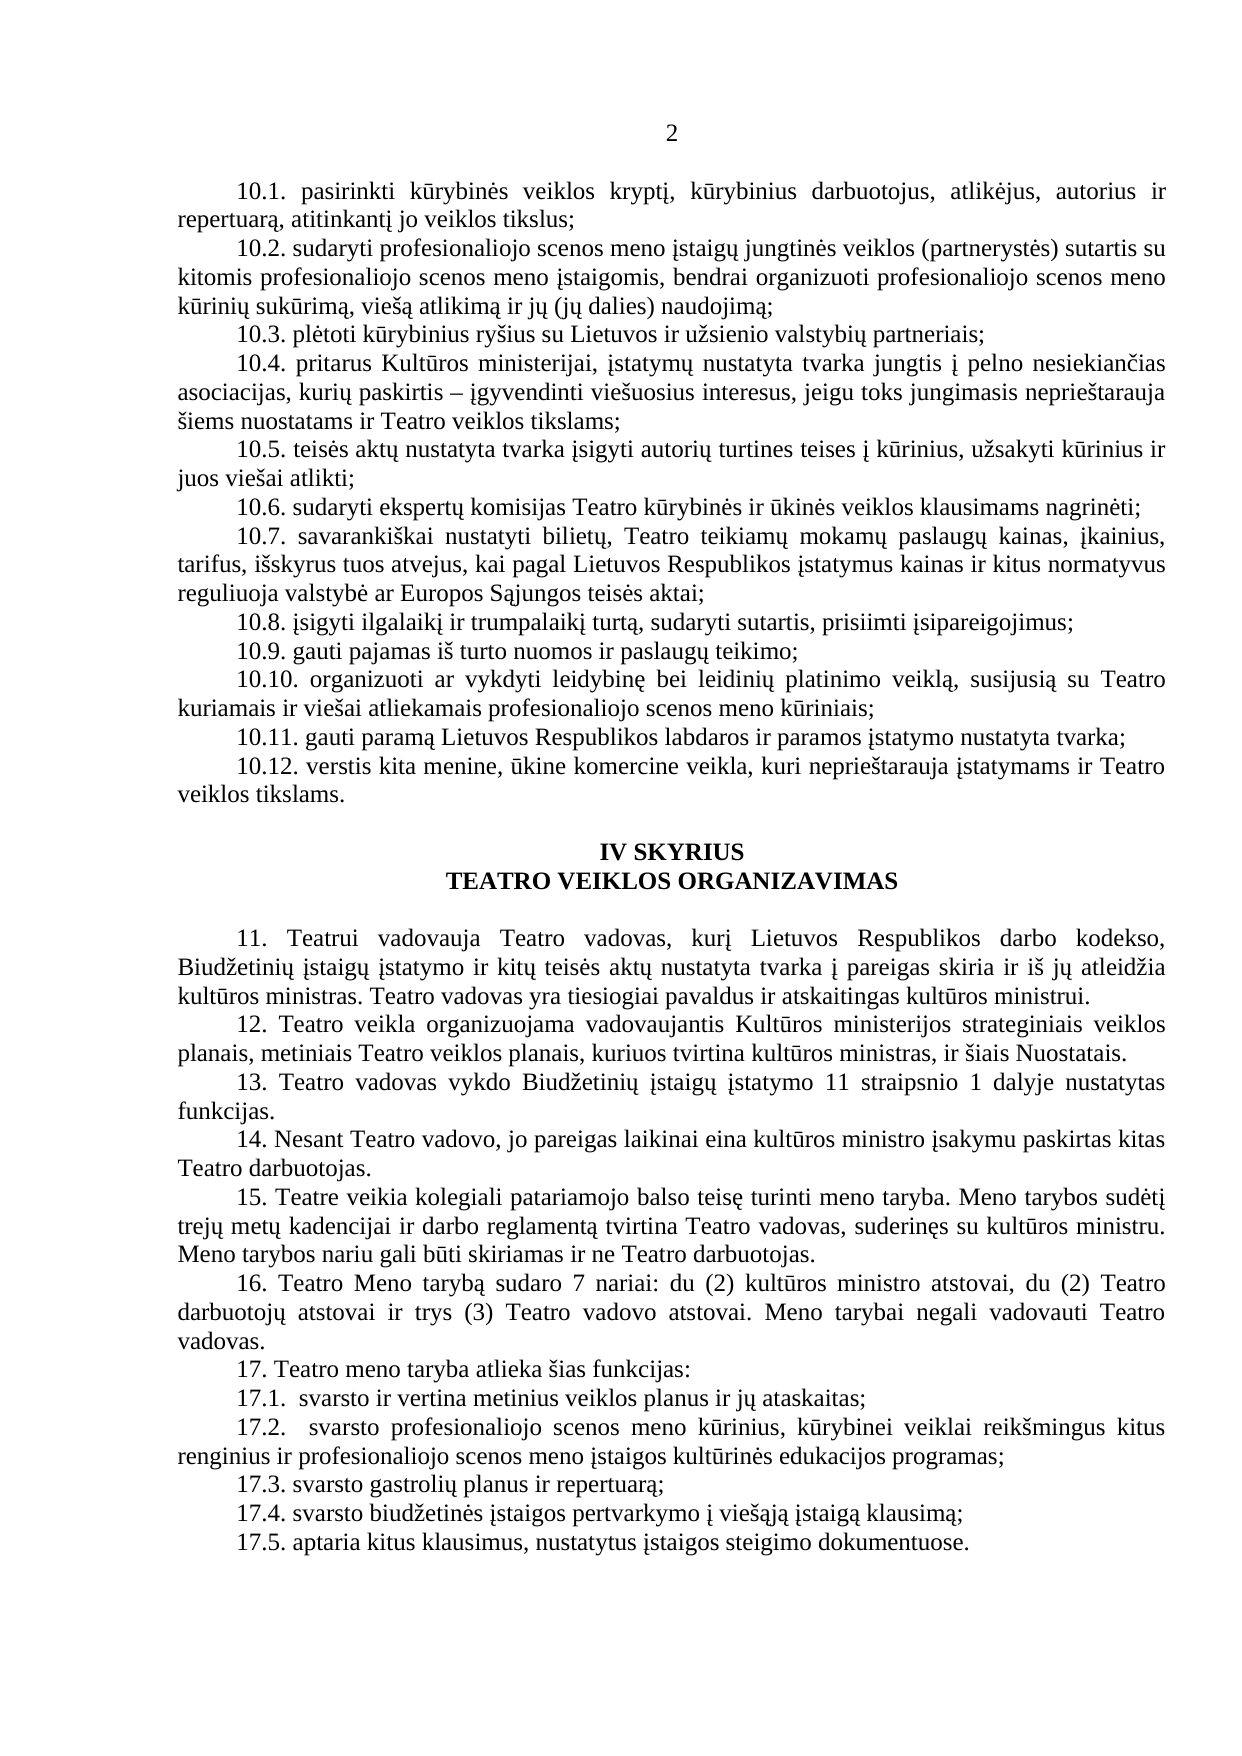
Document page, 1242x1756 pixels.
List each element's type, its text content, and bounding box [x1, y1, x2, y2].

text 12. Teatro veikla organizuojama vadovaujantis Kultūros ministerijos strateginiais veiklos planais, metiniais Teatro veiklos planais, kuriuos tvirtina kultūros ministras, ir šiais Nuostatais. [177, 1009, 1167, 1067]
text 10.2. sudaryti profesionaliojo scenos meno įstaigų jungtinės veiklos (partnerystės) sutartis su kitomis profesionaliojo scenos meno įstaigomis, bendrai organizuoti profesionaliojo scenos meno kūrinių sukūrimą, viešą atlikimą ir jų (jų dalies) naudojimą; [177, 233, 1167, 319]
text 16. Teatro Meno tarybą sudaro 7 nariai: du (2) kultūros ministro atstovai, du (2) Teatro darbuotojų atstovai ir trys (3) Teatro vadovo atstovai. Meno tarybai negali vadovauti Teatro vadovas. [177, 1268, 1167, 1354]
text IV SKYRIUS [177, 837, 1167, 866]
text 17.2. svarsto profesionaliojo scenos meno kūrinius, kūrybinei veiklai reikšmingus kitus renginius ir profesionaliojo scenos meno įstaigos kultūrinės edukacijos programas; [177, 1412, 1167, 1469]
text 17. Teatro meno taryba atlieka šias funkcijas: [177, 1354, 1167, 1383]
text 10.12. verstis kita menine, ūkine komercine veikla, kuri neprieštarauja įstatymams ir Teatro veiklos tikslams. [177, 751, 1167, 808]
text 17.3. svarsto gastrolių planus ir repertuarą; [177, 1469, 1167, 1498]
text 10.7. savarankiškai nustatyti bilietų, Teatro teikiamų mokamų paslaugų kainas, įkainius, tarifus, išskyrus tuos atvejus, kai pagal Lietuvos Respublikos įstatymus kainas ir kitus normatyvus reguliuoja valstybė ar Europos Sąjungos teisės aktai; [177, 521, 1167, 607]
text 10.6. sudaryti ekspertų komisijas Teatro kūrybinės ir ūkinės veiklos klausimams nagrinėti; [177, 492, 1167, 521]
text 10.4. pritarus Kultūros ministerijai, įstatymų nustatyta tvarka jungtis į pelno nesiekiančias asociacijas, kurių paskirtis – įgyvendinti viešuosius interesus, jeigu toks jungimasis neprieštarauja šiems nuostatams ir Teatro veiklos tikslams; [177, 348, 1167, 434]
text 10.11. gauti paramą Lietuvos Respublikos labdaros ir paramos įstatymo nustatyta tvarka; [177, 722, 1167, 751]
text TEATRO VEIKLOS ORGANIZAVIMAS [177, 866, 1167, 894]
text 10.1. pasirinkti kūrybinės veiklos kryptį, kūrybinius darbuotojus, atlikėjus, autorius ir repertuarą, atitinkantį jo veiklos tikslus; [177, 176, 1167, 233]
text 11. Teatrui vadovauja Teatro vadovas, kurį Lietuvos Respublikos darbo kodekso, Biudžetinių įstaigų įstatymo ir kitų teisės aktų nustatyta tvarka į pareigas skiria ir iš jų atleidžia kultūros ministras. Teatro vadovas yra tiesiogiai pavaldus ir atskaitingas kultūros ministrui. [177, 923, 1167, 1009]
text 10.3. plėtoti kūrybinius ryšius su Lietuvos ir užsienio valstybių partneriais; [177, 319, 1167, 348]
text 13. Teatro vadovas vykdo Biudžetinių įstaigų įstatymo 11 straipsnio 1 dalyje nustatytas funkcijas. [177, 1067, 1167, 1124]
text 10.9. gauti pajamas iš turto nuomos ir paslaugų teikimo; [177, 636, 1167, 664]
text 17.4. svarsto biudžetinės įstaigos pertvarkymo į viešąją įstaigą klausimą; [177, 1498, 1167, 1527]
text 14. Nesant Teatro vadovo, jo pareigas laikinai eina kultūros ministro įsakymu paskirtas kitas Teatro darbuotojas. [177, 1124, 1167, 1182]
text 15. Teatre veikia kolegiali patariamojo balso teisę turinti meno taryba. Meno tarybos sudėtį trejų metų kadencijai ir darbo reglamentą tvirtina Teatro vadovas, suderinęs su kultūros ministru. Meno tarybos nariu gali būti skiriamas ir ne Teatro darbuotojas. [177, 1182, 1167, 1268]
text 10.5. teisės aktų nustatyta tvarka įsigyti autorių turtines teises į kūrinius, užsakyti kūrinius ir juos viešai atlikti; [177, 434, 1167, 492]
text 17.5. aptaria kitus klausimus, nustatytus įstaigos steigimo dokumentuose. [177, 1527, 1167, 1556]
text 10.8. įsigyti ilgalaikį ir trumpalaikį turtą, sudaryti sutartis, prisiimti įsipareigojimus; [177, 607, 1167, 636]
text 10.10. organizuoti ar vykdyti leidybinę bei leidinių platinimo veiklą, susijusią su Teatro kuriamais ir viešai atliekamais profesionaliojo scenos meno kūriniais; [177, 664, 1167, 722]
text 17.1. svarsto ir vertina metinius veiklos planus ir jų ataskaitas; [177, 1383, 1167, 1412]
